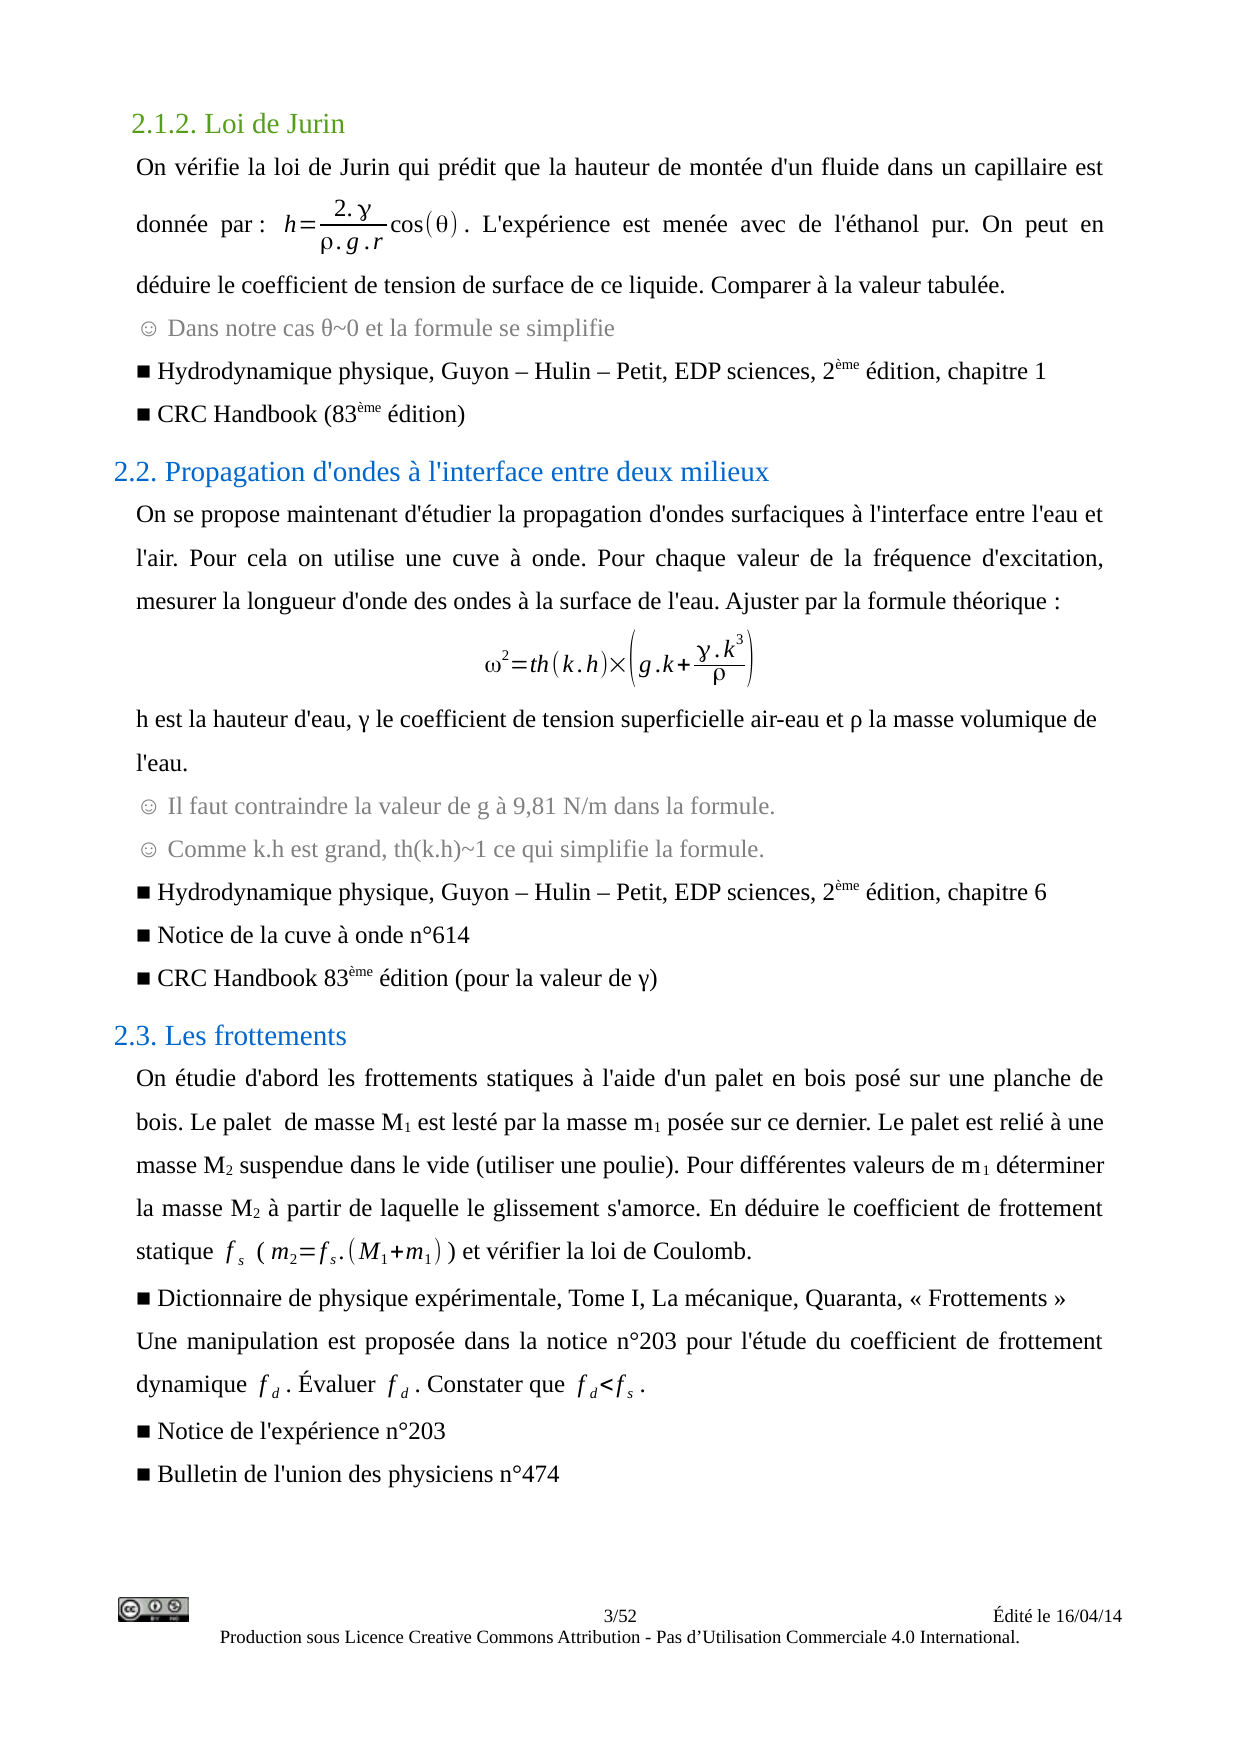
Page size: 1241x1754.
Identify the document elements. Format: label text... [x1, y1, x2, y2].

text Une manipulation est proposée dans la notice n°203 pour l'étude du coefficient de frottement dynamique . Évaluer . Constater que . [136, 1326, 1104, 1402]
text ■ CRC Handbook 83ème édition (pour la valeur de γ) [136, 963, 1104, 992]
text ■ Hydrodynamique physique, Guyon – Hulin – Petit, EDP sciences, 2ème édition, chapitre 6 [136, 877, 1104, 906]
text ■ Notice de l'expérience n°203 [136, 1416, 1104, 1445]
text ■ Bulletin de l'union des physiciens n°474 [136, 1459, 1104, 1488]
text ■ CRC Handbook (83ème édition) [136, 399, 1104, 428]
text ☺ Dans notre cas θ~0 et la formule se simplifie [136, 313, 1104, 342]
text ■ Dictionnaire de physique expérimentale, Tome I, La mécanique, Quaranta, « Frottements » [136, 1283, 1104, 1312]
text On vérifie la loi de Jurin qui prédit que la hauteur de montée d'un fluide dans un capillaire est donnée par : . L'expérience est menée avec de l'éthanol pur. On peut en déduire le coefficient de tension de surface de ce liquide. Comparer à la valeur tabulée. [136, 152, 1104, 299]
text ☺ Comme k.h est grand, th(k.h)~1 ce qui simplifie la formule. [136, 834, 1104, 863]
text On se propose maintenant d'étudier la propagation d'ondes surfaciques à l'interface entre l'eau et l'air. Pour cela on utilise une cuve à onde. Pour chaque valeur de la fréquence d'excitation, mesurer la longueur d'onde des ondes à la surface de l'eau. Ajuster par la formule théorique : [136, 499, 1104, 614]
text ■ Notice de la cuve à onde n°614 [136, 920, 1104, 949]
subtitle Les frottements [106, 1018, 1134, 1052]
text h est la hauteur d'eau, γ le coefficient de tension superficielle air-eau et ρ la masse volumique de l'eau. [136, 704, 1104, 776]
text ☺ Il faut contraindre la valeur de g à 9,81 N/m dans la formule. [136, 791, 1104, 819]
text ■ Hydrodynamique physique, Guyon – Hulin – Petit, EDP sciences, 2ème édition, chapitre 1 [136, 356, 1104, 385]
subtitle Propagation d'ondes à l'interface entre deux milieux [106, 454, 1134, 488]
text On étudie d'abord les frottements statiques à l'aide d'un palet en bois posé sur une planche de bois. Le palet de masse M1 est lesté par la masse m1 posée sur ce dernier. Le palet est relié à une masse M2 suspendue dans le vide (utiliser une poulie). Pour différentes valeurs de m1 déterminer la masse M2 à partir de laquelle le glissement s'amorce. En déduire le coefficient de frottement statique () et vérifier la loi de Coulomb. [136, 1063, 1104, 1268]
picture [118, 1597, 189, 1622]
subtitle Loi de Jurin [124, 106, 1134, 140]
